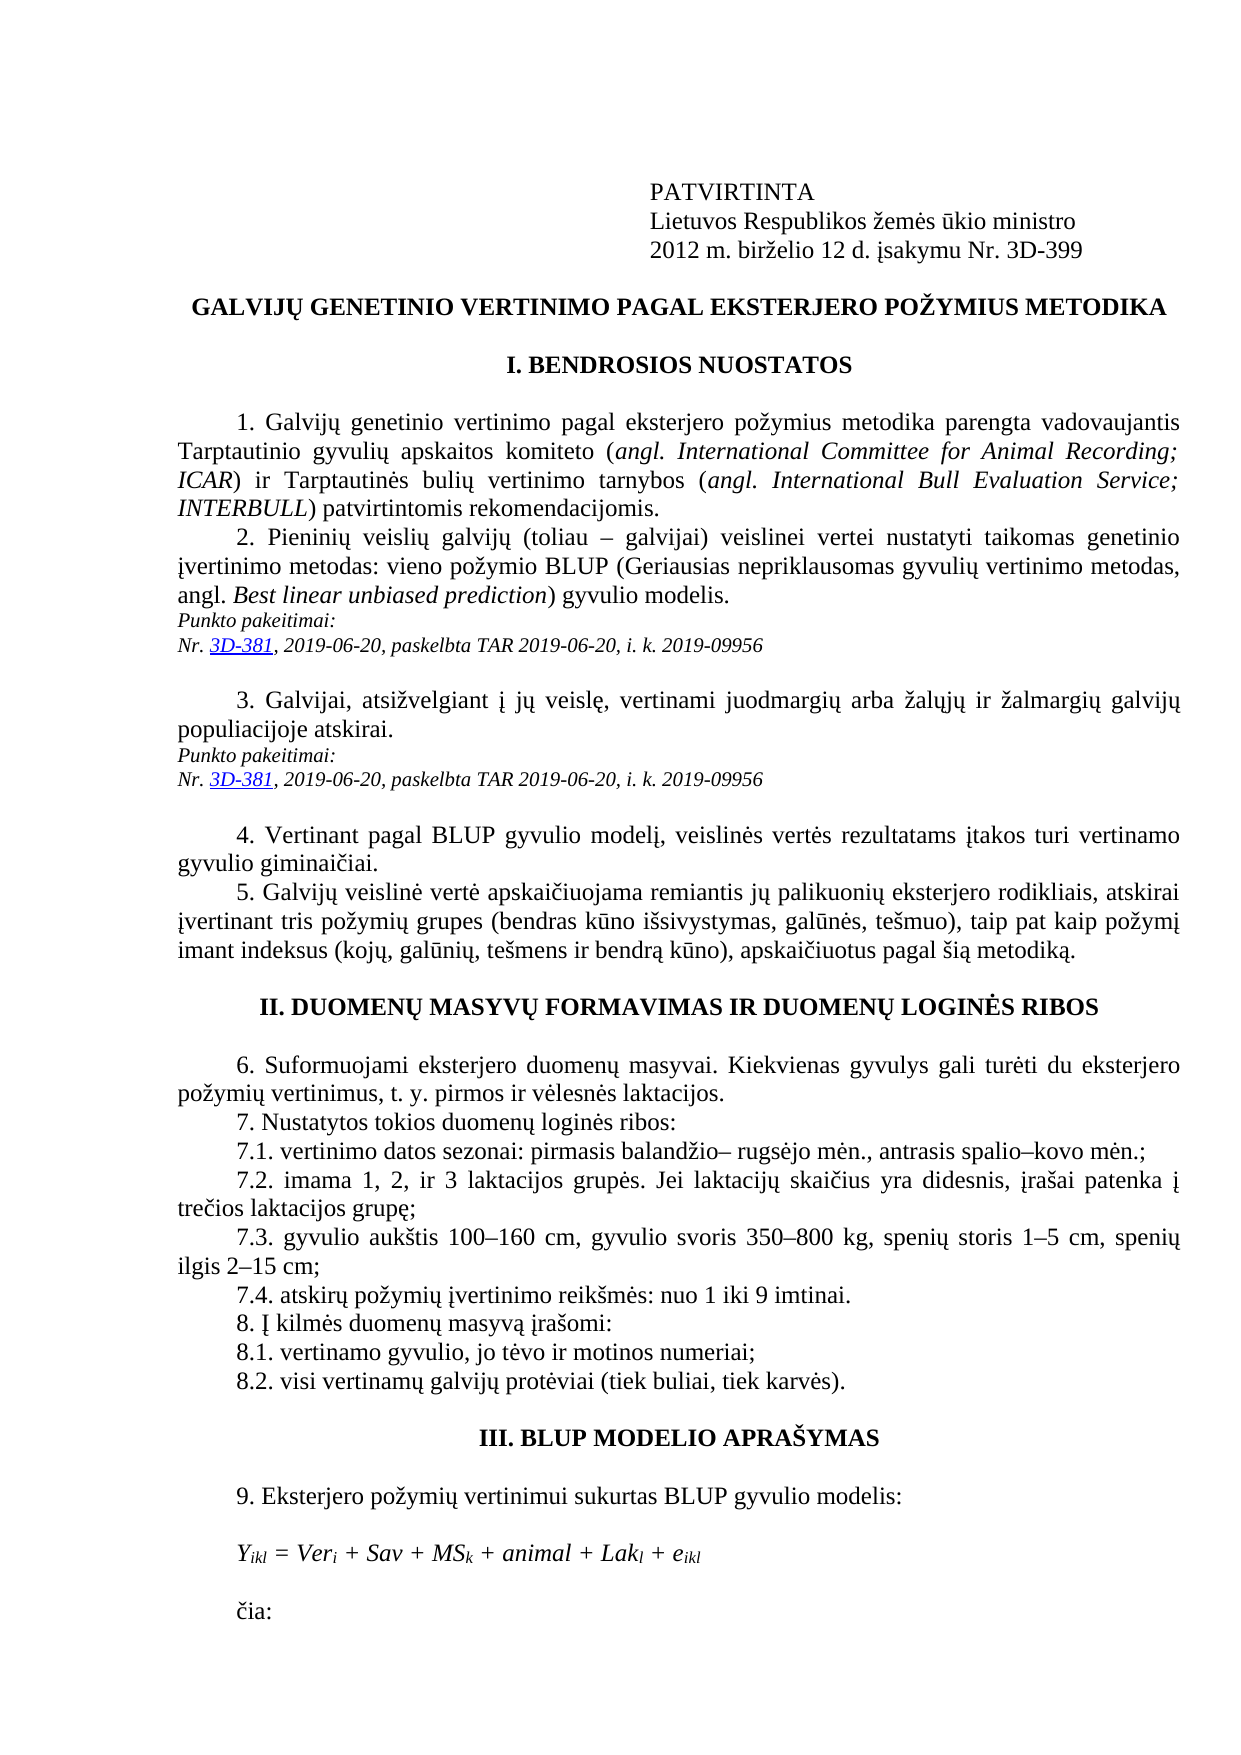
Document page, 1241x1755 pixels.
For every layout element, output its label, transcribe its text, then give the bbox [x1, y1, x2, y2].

text 9. Eksterjero požymių vertinimui sukurtas BLUP gyvulio modelis: [177, 1481, 1181, 1510]
text GALVIJŲ GENETINIO VERTINIMO PAGAL EKSTERJERO POŽYMIUS METODIKA [177, 292, 1181, 321]
text 7. Nustatytos tokios duomenų loginės ribos: [177, 1107, 1181, 1136]
text 4. Vertinant pagal BLUP gyvulio modelį, veislinės vertės rezultatams įtakos turi vertinamo gyvulio giminaičiai. [177, 820, 1181, 877]
text 5. Galvijų veislinė vertė apskaičiuojama remiantis jų palikuonių eksterjero rodikliais, atskirai įvertinant tris požymių grupes (bendras kūno išsivystymas, galūnės, tešmuo), taip pat kaip požymį imant indeksus (kojų, galūnių, tešmens ir bendrą kūno), apskaičiuotus pagal šią metodiką. [177, 877, 1181, 963]
text čia: [236, 1596, 1181, 1625]
text Nr. 3D-381, 2019-06-20, paskelbta TAR 2019-06-20, i. k. 2019-09956 [177, 767, 1181, 791]
text Yikl = Veri + Sav + MSk + animal + Lakl + eikl [177, 1538, 1181, 1567]
text PATVIRTINTA [649, 177, 1181, 206]
text 7.1. vertinimo datos sezonai: pirmasis balandžio– rugsėjo mėn., antrasis spalio–kovo mėn.; [177, 1136, 1181, 1165]
text 1. Galvijų genetinio vertinimo pagal eksterjero požymius metodika parengta vadovaujantis Tarptautinio gyvulių apskaitos komiteto (angl. International Committee for Animal Recording; ICAR) ir Tarptautinės bulių vertinimo tarnybos (angl. International Bull Evaluation Service; INTERBULL) patvirtintomis rekomendacijomis. [177, 407, 1181, 522]
text II. DUOMENŲ MASYVŲ FORMAVIMAS IR DUOMENŲ LOGINĖS RIBOS [177, 992, 1181, 1021]
text 7.2. imama 1, 2, ir 3 laktacijos grupės. Jei laktacijų skaičius yra didesnis, įrašai patenka į trečios laktacijos grupę; [177, 1165, 1181, 1222]
text Nr. 3D-381, 2019-06-20, paskelbta TAR 2019-06-20, i. k. 2019-09956 [177, 632, 1181, 657]
text Lietuvos Respublikos žemės ūkio ministro [649, 206, 1181, 235]
text I. BENDROSIOS NUOSTATOS [177, 350, 1181, 378]
text Punkto pakeitimai: [177, 743, 1181, 767]
text 8.2. visi vertinamų galvijų protėviai (tiek buliai, tiek karvės). [177, 1366, 1181, 1395]
text 2012 m. birželio 12 d. įsakymu Nr. 3D-399 [649, 235, 1181, 263]
text 7.4. atskirų požymių įvertinimo reikšmės: nuo 1 iki 9 imtinai. [177, 1280, 1181, 1308]
text 2. Pieninių veislių galvijų (toliau – galvijai) veislinei vertei nustatyti taikomas genetinio įvertinimo metodas: vieno požymio BLUP (Geriausias nepriklausomas gyvulių vertinimo metodas, angl. Best linear unbiased prediction) gyvulio modelis. [177, 522, 1181, 608]
text 7.3. gyvulio aukštis 100–160 cm, gyvulio svoris 350–800 kg, spenių storis 1–5 cm, spenių ilgis 2–15 cm; [177, 1222, 1181, 1280]
text Punkto pakeitimai: [177, 608, 1181, 632]
text 3. Galvijai, atsižvelgiant į jų veislę, vertinami juodmargių arba žalųjų ir žalmargių galvijų populiacijoje atskirai. [177, 685, 1181, 743]
text 8.1. vertinamo gyvulio, jo tėvo ir motinos numeriai; [177, 1337, 1181, 1366]
text 8. Į kilmės duomenų masyvą įrašomi: [177, 1308, 1181, 1337]
text III. BLUP MODELIO APRAŠYMAS [177, 1423, 1181, 1452]
text 6. Suformuojami eksterjero duomenų masyvai. Kiekvienas gyvulys gali turėti du eksterjero požymių vertinimus, t. y. pirmos ir vėlesnės laktacijos. [177, 1050, 1181, 1107]
